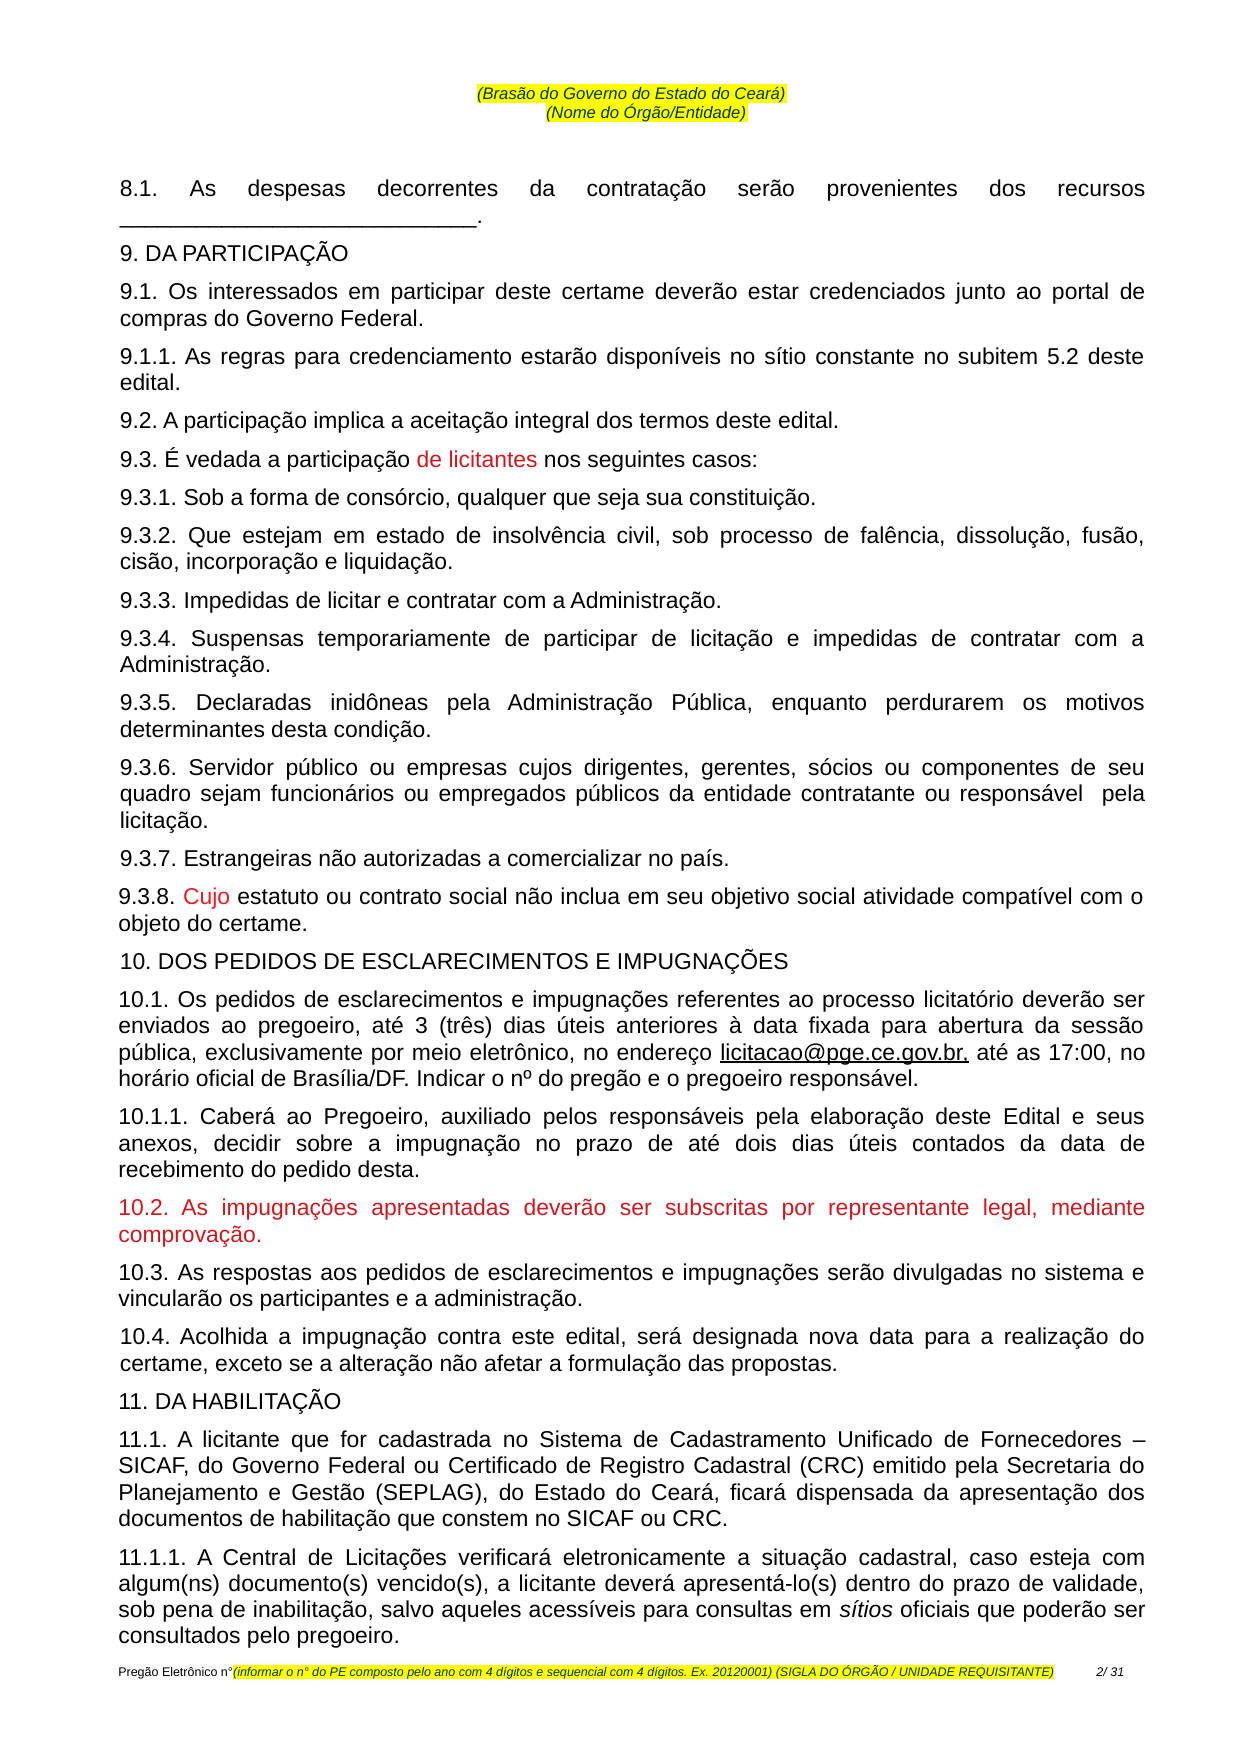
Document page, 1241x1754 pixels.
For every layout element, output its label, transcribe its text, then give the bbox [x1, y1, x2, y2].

text 10.2. As impugnações apresentadas deverão ser subscritas por representante legal, mediante comprovação. [118, 1194, 1146, 1247]
text 10.4. Acolhida a impugnação contra este edital, será designada nova data para a realização do certame, exceto se a alteração não afetar a formulação das propostas. [119, 1323, 1146, 1376]
text 9.3. É vedada a participação de licitantes nos seguintes casos: [119, 446, 1146, 472]
text 10. DOS PEDIDOS DE ESCLARECIMENTOS E IMPUGNAÇÕES [119, 948, 1146, 974]
text 11. DA HABILITAÇÃO [118, 1388, 1146, 1414]
text 9.3.8. Cujo estatuto ou contrato social não inclua em seu objetivo social atividade compatível com o objeto do certame. [118, 883, 1144, 936]
text 8.1. As despesas decorrentes da contratação serão provenientes dos recursos ____________________________. [119, 175, 1146, 228]
text 9. DA PARTICIPAÇÃO [119, 240, 1146, 266]
text 11.1. A licitante que for cadastrada no Sistema de Cadastramento Unificado de Fornecedores – SICAF, do Governo Federal ou Certificado de Registro Cadastral (CRC) emitido pela Secretaria do Planejamento e Gestão (SEPLAG), do Estado do Ceará, ficará dispensada da apresentação dos documentos de habilitação que constem no SICAF ou CRC. [118, 1426, 1146, 1532]
text 9.1.1. As regras para credenciamento estarão disponíveis no sítio constante no subitem 5.2 deste edital. [119, 343, 1146, 395]
list 10.1.1. Caberá ao Pregoeiro, auxiliado pelos responsáveis pela elaboração deste Edital e seus anexos, decidir sobre a impugnação no prazo de até dois dias úteis contados da data de recebimento do pedido desta. [118, 1103, 1146, 1182]
text 11.1.1. A Central de Licitações verificará eletronicamente a situação cadastral, caso esteja com algum(ns) documento(s) vencido(s), a licitante deverá apresentá-lo(s) dentro do prazo de validade, sob pena de inabilitação, salvo aqueles acessíveis para consultas em sítios oficiais que poderão ser consultados pelo pregoeiro. [118, 1543, 1146, 1649]
text 9.3.6. Servidor público ou empresas cujos dirigentes, gerentes, sócios ou componentes de seu quadro sejam funcionários ou empregados públicos da entidade contratante ou responsável pela licitação. [119, 754, 1146, 833]
text 9.2. A participação implica a aceitação integral dos termos deste edital. [119, 407, 1146, 434]
text 9.3.1. Sob a forma de consórcio, qualquer que seja sua constituição. [119, 484, 1146, 510]
text 9.3.4. Suspensas temporariamente de participar de licitação e impedidas de contratar com a Administração. [119, 625, 1146, 677]
text 10.3. As respostas aos pedidos de esclarecimentos e impugnações serão divulgadas no sistema e vincularão os participantes e a administração. [118, 1259, 1146, 1311]
text 9.3.7. Estrangeiras não autorizadas a comercializar no país. [119, 845, 1146, 871]
text 9.3.2. Que estejam em estado de insolvência civil, sob processo de falência, dissolução, fusão, cisão, incorporação e liquidação. [119, 522, 1146, 575]
text 9.3.5. Declaradas inidôneas pela Administração Pública, enquanto perdurarem os motivos determinantes desta condição. [119, 689, 1146, 742]
text 10.1. Os pedidos de esclarecimentos e impugnações referentes ao processo licitatório deverão ser enviados ao pregoeiro, até 3 (três) dias úteis anteriores à data fixada para abertura da sessão pública, exclusivamente por meio eletrônico, no endereço licitacao@pge.ce.gov.br, até as 17:00, no horário oficial de Brasília/DF. Indicar o nº do pregão e o pregoeiro responsável. [118, 986, 1146, 1091]
text 9.3.3. Impedidas de licitar e contratar com a Administração. [119, 587, 1146, 613]
text 9.1. Os interessados em participar deste certame deverão estar credenciados junto ao portal de compras do Governo Federal. [119, 278, 1146, 331]
